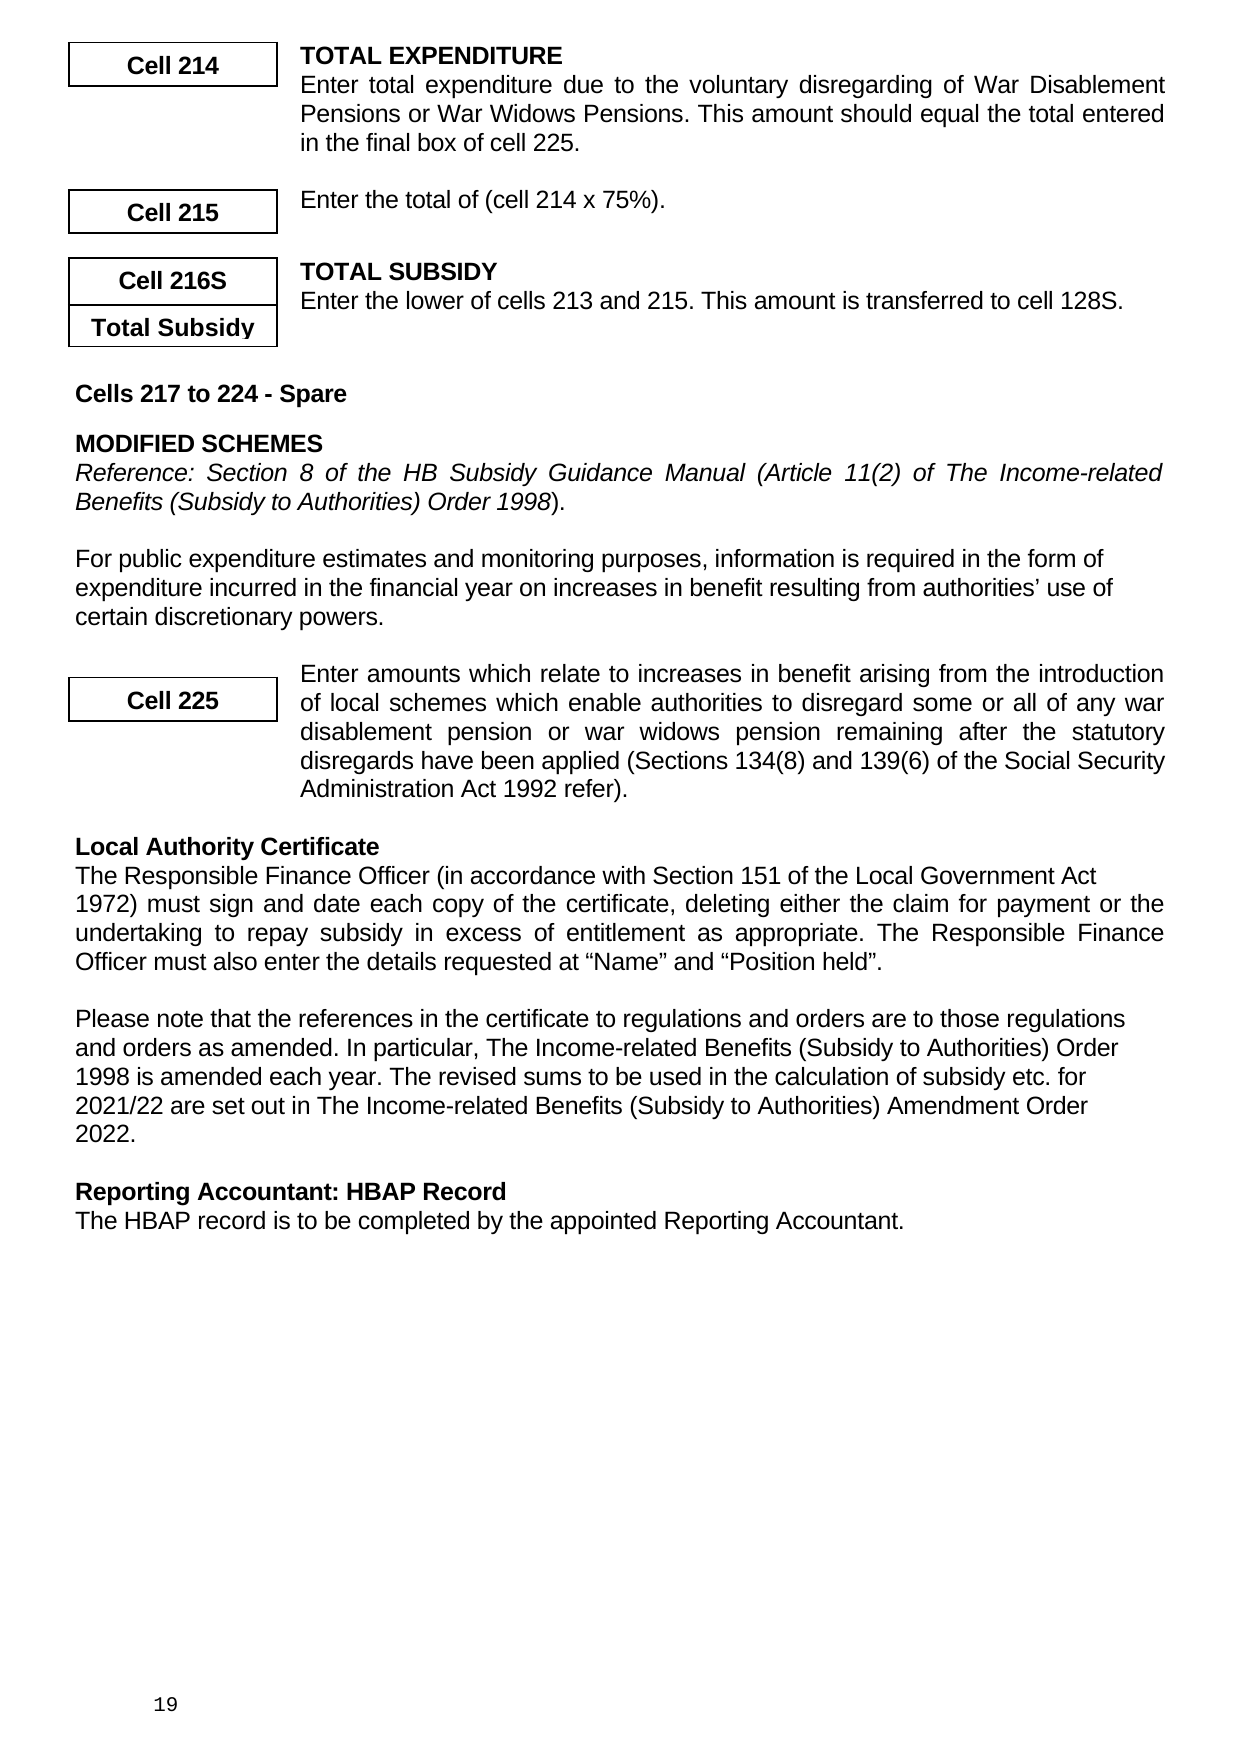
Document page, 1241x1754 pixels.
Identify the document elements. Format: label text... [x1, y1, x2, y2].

text Please note that the references in the certificate to regulations and orders are to those regulations [75, 1004, 1166, 1033]
text MODIFIED SCHEMES [75, 429, 1166, 458]
text [70, 43, 276, 85]
text Enter the lower of cells 213 and 215. This amount is transferred to cell 128S. [278, 286, 1166, 314]
text Cell 216S [84, 266, 261, 295]
text 1972) must sign and date each copy of the certificate, deleting either the claim for payment or the undertaking to repay subsidy in excess of entitlement as appropriate. The Responsible Finance Officer must also enter the details requested at “Name” and “Position held”. [75, 889, 1166, 976]
text Enter the total of (cell 214 x 75%). [70, 191, 276, 232]
text Total Subsidy [84, 313, 261, 338]
text 1998 is amended each year. The revised sums to be used in the calculation of subsidy etc. for [75, 1062, 1166, 1091]
text Enter amounts which relate to increases in benefit arising from the introduction of local schemes which enable authorities to disregard some or all of any war disablement pension or war widows pension remaining after the statutory disregards have been applied (Sections 134(8) and 139(6) of the Social Security Administration Act 1992 refer). [75, 659, 1166, 803]
text expenditure incurred in the financial year on increases in benefit resulting from authorities’ use of [75, 573, 1166, 602]
text TOTAL EXPENDITURE [278, 41, 1166, 70]
text and orders as amended. In particular, The Income-related Benefits (Subsidy to Authorities) Order [75, 1033, 1166, 1062]
text Cell 225 [84, 686, 261, 713]
text Reporting Accountant: HBAP Record [75, 1177, 1166, 1206]
text Cell 215 [84, 198, 261, 225]
text For public expenditure estimates and monitoring purposes, information is required in the form of [75, 544, 1166, 573]
text The HBAP record is to be completed by the appointed Reporting Accountant. [75, 1206, 1166, 1234]
text TOTAL SUBSIDY [278, 257, 1166, 286]
text Reference: Section 8 of the HB Subsidy Guidance Manual (Article 11(2) of The Income-related Benefits (Subsidy to Authorities) Order 1998). [75, 458, 1166, 516]
text 2021/22 are set out in The Income-related Benefits (Subsidy to Authorities) Amendment Order [75, 1091, 1166, 1119]
text Enter amounts which relate to increases in benefit arising from the introduction of local schemes which enable authorities to disregard some or all of any war disablement pension or war widows pension remaining after the statutory disregards have been applied (Sections 134(8) and 139(6) of the Social Security Administration Act 1992 refer). [70, 678, 276, 720]
text Cell 214 [84, 51, 261, 77]
text [70, 259, 276, 304]
text 2022. [75, 1119, 1166, 1148]
text certain discretionary powers. [75, 602, 1166, 631]
text [70, 306, 276, 346]
text Local Authority Certificate [75, 832, 1166, 861]
text Enter the total of (cell 214 x 75%). [75, 185, 1166, 214]
text Enter total expenditure due to the voluntary disregarding of War Disablement Pensions or War Widows Pensions. This amount should equal the total entered in the final box of cell 225. [75, 70, 1166, 156]
text Cells 217 to 224 - Spare [75, 379, 1166, 408]
text The Responsible Finance Officer (in accordance with Section 151 of the Local Government Act [75, 861, 1166, 889]
